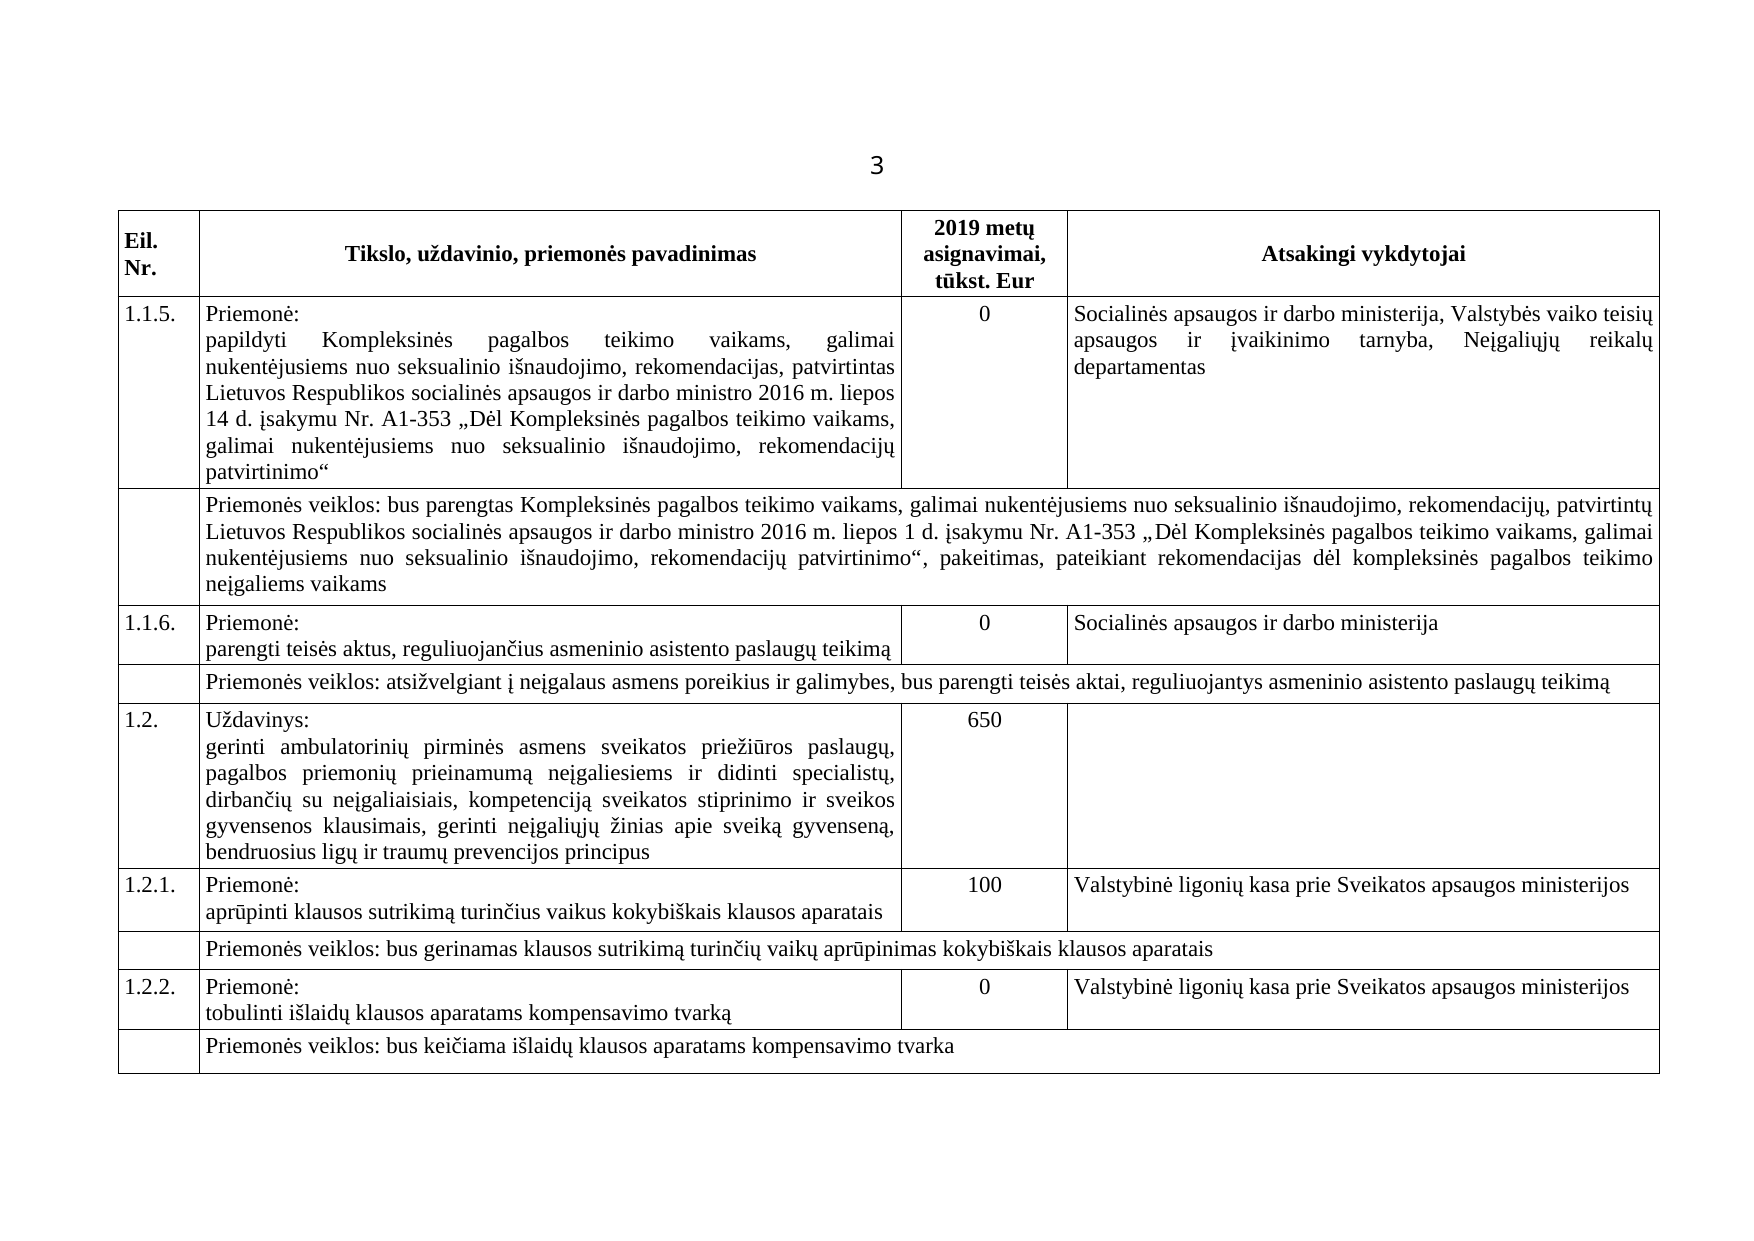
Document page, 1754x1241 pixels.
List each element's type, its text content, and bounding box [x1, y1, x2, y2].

table_cell Priemonės veiklos: bus keičiama išlaidų klausos aparatams kompensavimo tvarka [200, 1030, 1659, 1073]
table_cell Priemonės veiklos: atsižvelgiant į neįgalaus asmens poreikius ir galimybes, bus parengti teisės aktai, reguliuojantys asmeninio asistento paslaugų teikimą [200, 665, 1659, 703]
table_cell Priemonė: tobulinti išlaidų klausos aparatams kompensavimo tvarką [200, 970, 901, 1028]
table_cell [1068, 704, 1659, 868]
table_cell [119, 489, 199, 604]
table_header Atsakingi vykdytojai [1068, 211, 1659, 296]
table_cell Priemonės veiklos: bus parengtas Kompleksinės pagalbos teikimo vaikams, galimai nukentėjusiems nuo seksualinio išnaudojimo, rekomendacijų, patvirtintų Lietuvos Respublikos socialinės apsaugos ir darbo ministro 2016 m. liepos 1 d. įsakymu Nr. A1-353 „Dėl Kompleksinės pagalbos teikimo vaikams, galimai nukentėjusiems nuo seksualinio išnaudojimo, rekomendacijų patvirtinimo“, pakeitimas, pateikiant rekomendacijas dėl kompleksinės pagalbos teikimo neįgaliems vaikams [200, 489, 1659, 604]
table_cell 0 [902, 606, 1067, 664]
table_cell 1.2.2. [119, 970, 199, 1028]
table_cell 1.1.5. [119, 297, 199, 487]
table_cell 1.2. [119, 704, 199, 868]
table_header Tikslo, uždavinio, priemonės pavadinimas [200, 211, 901, 296]
table_header 2019 metų asignavimai, tūkst. Eur [902, 211, 1067, 296]
table_cell 0 [902, 970, 1067, 1028]
table_cell Priemonė: parengti teisės aktus, reguliuojančius asmeninio asistento paslaugų teikimą [200, 606, 901, 664]
table_cell [119, 932, 199, 969]
table_header Eil. Nr. [119, 211, 199, 296]
table_cell Priemonė: aprūpinti klausos sutrikimą turinčius vaikus kokybiškais klausos aparatais [200, 869, 901, 931]
table_cell 100 [902, 869, 1067, 931]
table_cell Priemonės veiklos: bus gerinamas klausos sutrikimą turinčių vaikų aprūpinimas kokybiškais klausos aparatais [200, 932, 1659, 969]
table_cell 1.1.6. [119, 606, 199, 664]
table_cell Socialinės apsaugos ir darbo ministerija, Valstybės vaiko teisių apsaugos ir įvaikinimo tarnyba, Neįgaliųjų reikalų departamentas [1068, 297, 1659, 487]
table_cell Valstybinė ligonių kasa prie Sveikatos apsaugos ministerijos [1068, 869, 1659, 931]
table_cell 1.2.1. [119, 869, 199, 931]
table_cell 0 [902, 297, 1067, 487]
table_cell [119, 665, 199, 703]
table_cell Uždavinys: gerinti ambulatorinių pirminės asmens sveikatos priežiūros paslaugų, pagalbos priemonių prieinamumą neįgaliesiems ir didinti specialistų, dirbančių su neįgaliaisiais, kompetenciją sveikatos stiprinimo ir sveikos gyvensenos klausimais, gerinti neįgaliųjų žinias apie sveiką gyvenseną, bendruosius ligų ir traumų prevencijos principus [200, 704, 901, 868]
table_cell Valstybinė ligonių kasa prie Sveikatos apsaugos ministerijos [1068, 970, 1659, 1028]
table_cell Priemonė: papildyti Kompleksinės pagalbos teikimo vaikams, galimai nukentėjusiems nuo seksualinio išnaudojimo, rekomendacijas, patvirtintas Lietuvos Respublikos socialinės apsaugos ir darbo ministro 2016 m. liepos 14 d. įsakymu Nr. A1-353 „Dėl Kompleksinės pagalbos teikimo vaikams, galimai nukentėjusiems nuo seksualinio išnaudojimo, rekomendacijų patvirtinimo“ [200, 297, 901, 487]
table_cell 650 [902, 704, 1067, 868]
table_cell Socialinės apsaugos ir darbo ministerija [1068, 606, 1659, 664]
table_cell [119, 1030, 199, 1073]
